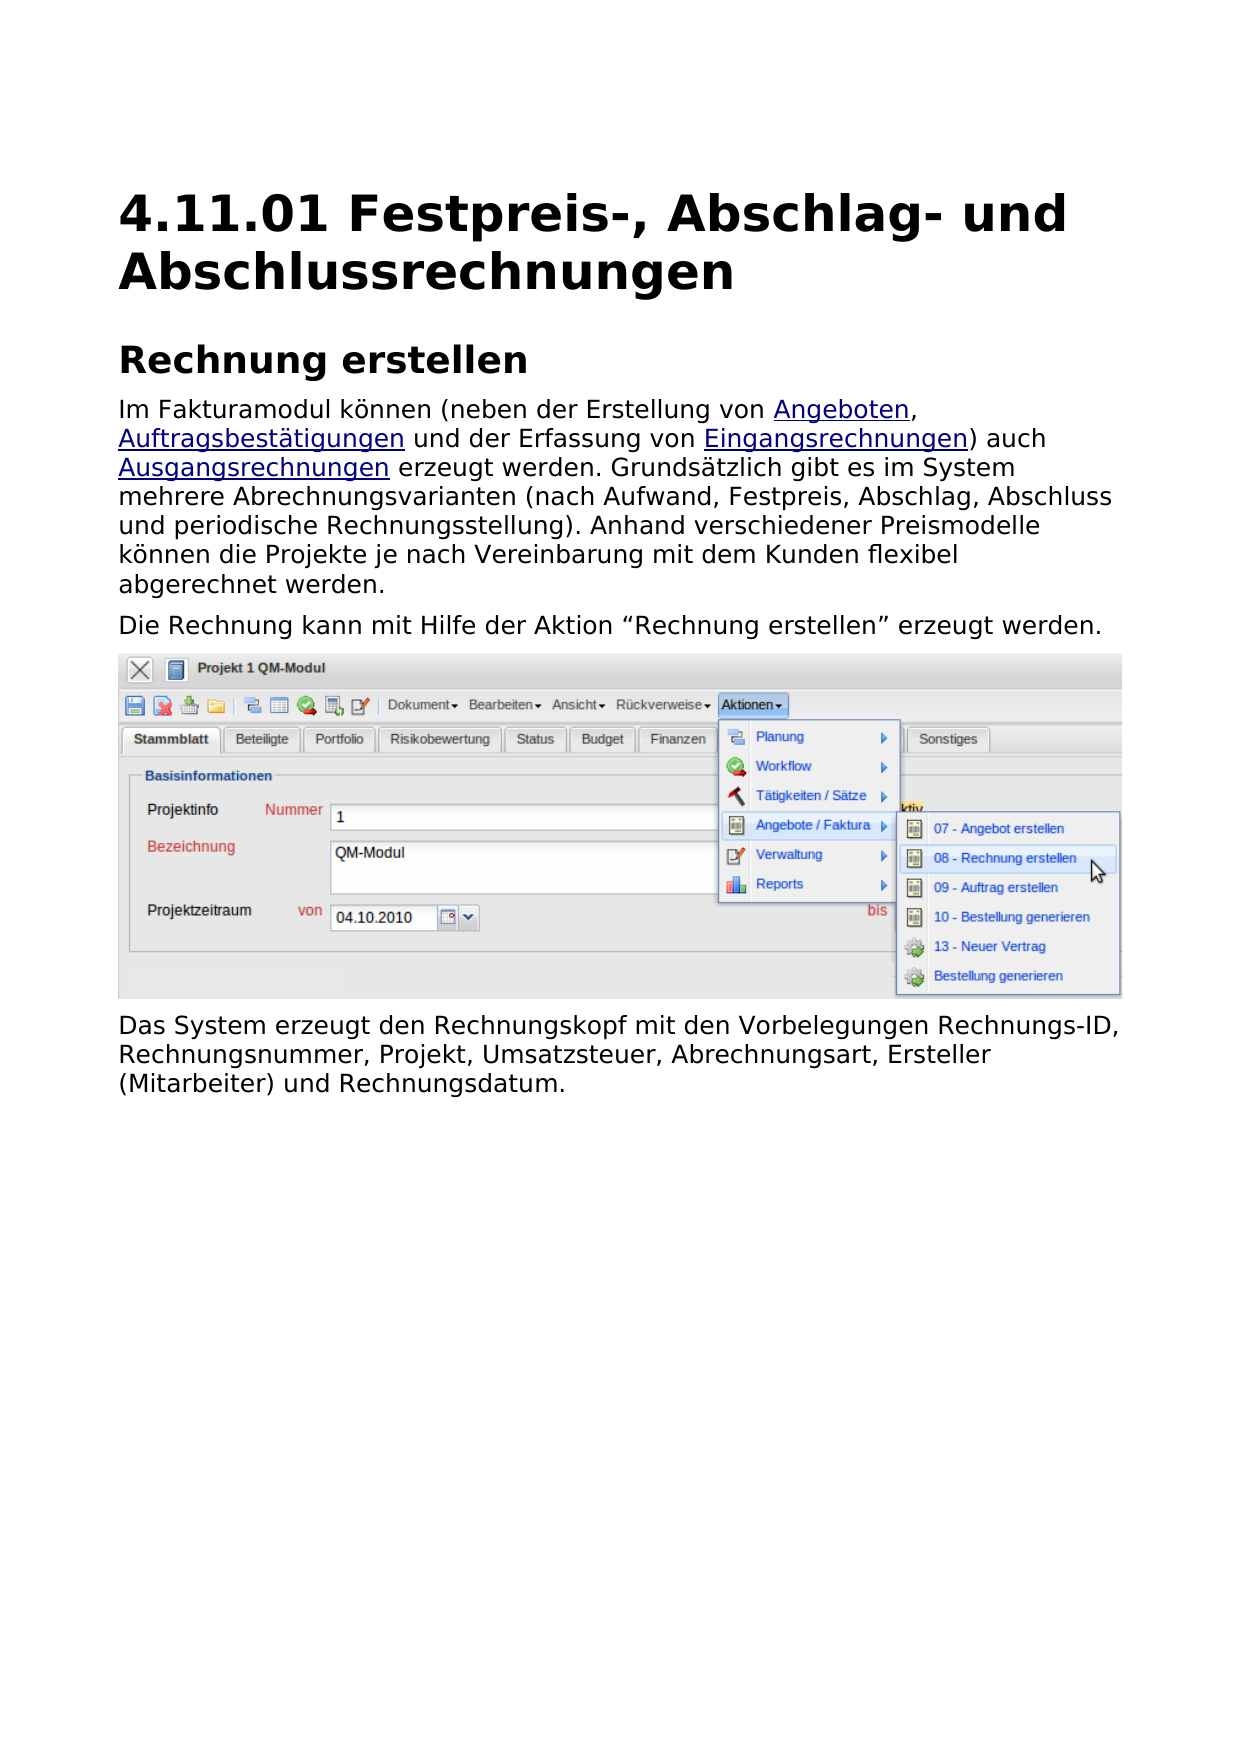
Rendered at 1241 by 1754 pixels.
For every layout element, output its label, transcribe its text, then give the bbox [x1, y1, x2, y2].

picture [118, 653, 1123, 999]
text Die Rechnung kann mit Hilfe der Aktion “Rechnung erstellen” erzeugt werden. [118, 612, 1122, 641]
subtitle Rechnung erstellen [118, 339, 1122, 382]
text Das System erzeugt den Rechnungskopf mit den Vorbelegungen Rechnungs-ID, Rechnungsnummer, Projekt, Umsatzsteuer, Abrechnungsart, Ersteller (Mitarbeiter) und Rechnungsdatum. [118, 1011, 1122, 1099]
subtitle 4.11.01 Festpreis-, Abschlag- und Abschlussrechnungen [118, 185, 1122, 301]
text Im Fakturamodul können (neben der Erstellung von Angeboten, Auftragsbestätigungen und der Erfassung von Eingangsrechnungen) auch Ausgangsrechnungen erzeugt werden. Grundsätzlich gibt es im System mehrere Abrechnungsvarianten (nach Aufwand, Festpreis, Abschlag, Abschluss und periodische Rechnungsstellung). Anhand verschiedener Preismodelle können die Projekte je nach Vereinbarung mit dem Kunden flexibel abgerechnet werden. [118, 395, 1122, 599]
